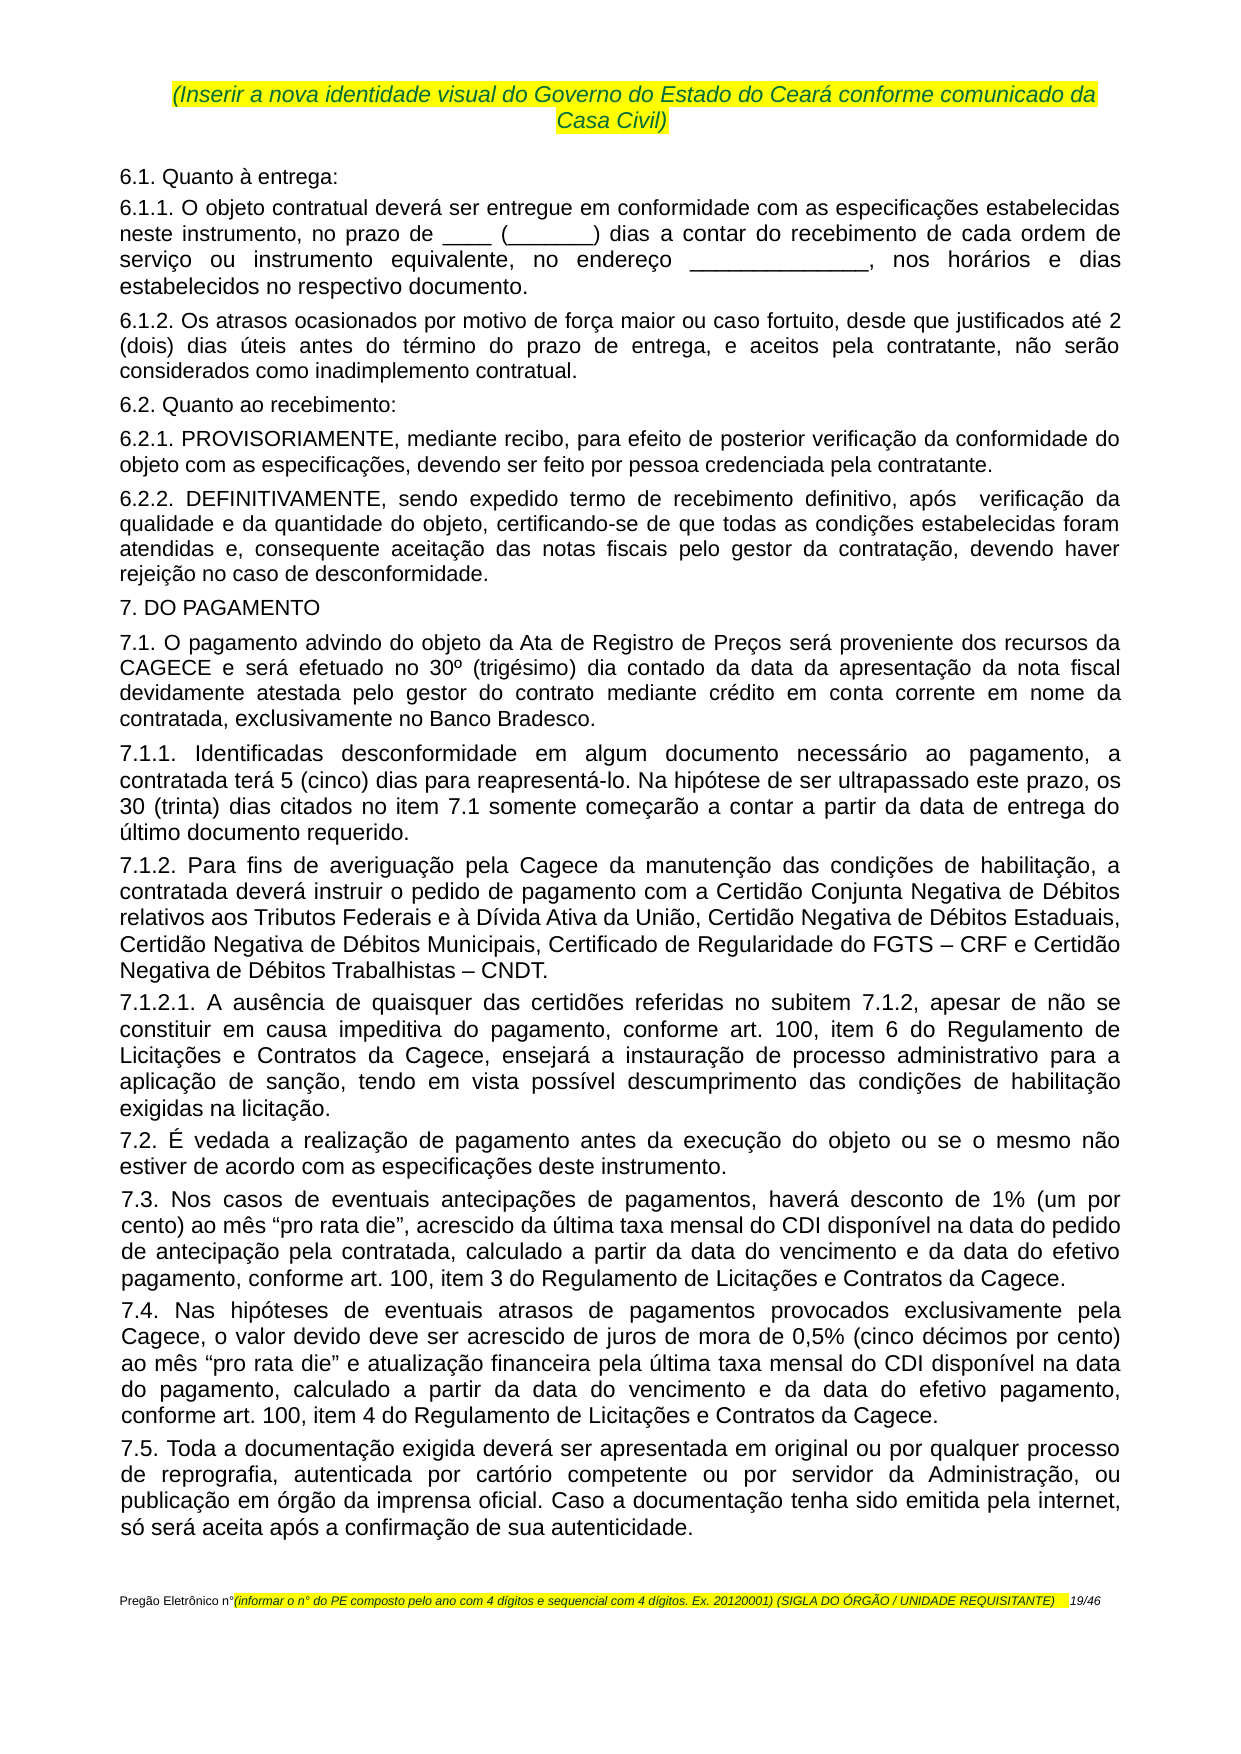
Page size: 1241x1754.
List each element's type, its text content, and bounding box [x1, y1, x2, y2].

text 6.1. Quanto à entrega: [119, 163, 1121, 189]
text 6.1.1. O objeto contratual deverá ser entregue em conformidade com as especificações estabelecidas neste instrumento, no prazo de ____ (_______) dias a contar do recebimento de cada ordem de serviço ou instrumento equivalente, no endereço ______________, nos horários e dias estabelecidos no respectivo documento. [119, 195, 1121, 299]
text 6.2. Quanto ao recebimento: [119, 392, 1121, 417]
text 7.1.2. Para fins de averiguação pela Cagece da manutenção das condições de habilitação, a contratada deverá instruir o pedido de pagamento com a Certidão Conjunta Negativa de Débitos relativos aos Tributos Federais e à Dívida Ativa da União, Certidão Negativa de Débitos Estaduais, Certidão Negativa de Débitos Municipais, Certificado de Regularidade do FGTS – CRF e Certidão Negativa de Débitos Trabalhistas – CNDT. [119, 852, 1121, 983]
text 7.2. É vedada a realização de pagamento antes da execução do objeto ou se o mesmo não estiver de acordo com as especificações deste instrumento. [119, 1127, 1121, 1180]
text 7.1.1. Identificadas desconformidade em algum documento necessário ao pagamento, a contratada terá 5 (cinco) dias para reapresentá-lo. Na hipótese de ser ultrapassado este prazo, os 30 (trinta) dias citados no item 7.1 somente começarão a contar a partir da data de entrega do último documento requerido. [119, 740, 1121, 846]
text 7. DO PAGAMENTO [119, 595, 1121, 621]
text 7.5. Toda a documentação exigida deverá ser apresentada em original ou por qualquer processo de reprografia, autenticada por cartório competente ou por servidor da Administração, ou publicação em órgão da imprensa oficial. Caso a documentação tenha sido emitida pela internet, só será aceita após a confirmação de sua autenticidade. [120, 1435, 1121, 1540]
text 6.2.2. DEFINITIVAMENTE, sendo expedido termo de recebimento definitivo, após verificação da qualidade e da quantidade do objeto, certificando-se de que todas as condições estabelecidas foram atendidas e, consequente aceitação das notas fiscais pelo gestor da contratação, devendo haver rejeição no caso de desconformidade. [119, 486, 1121, 586]
text 6.2.1. PROVISORIAMENTE, mediante recibo, para efeito de posterior verificação da conformidade do objeto com as especificações, devendo ser feito por pessoa credenciada pela contratante. [119, 426, 1121, 477]
text 7.3. Nos casos de eventuais antecipações de pagamentos, haverá desconto de 1% (um por cento) ao mês “pro rata die”, acrescido da última taxa mensal do CDI disponível na data do pedido de antecipação pela contratada, calculado a partir da data do vencimento e da data do efetivo pagamento, conforme art. 100, item 3 do Regulamento de Licitações e Contratos da Cagece. [121, 1186, 1121, 1291]
text 7.1.2.1. A ausência de quaisquer das certidões referidas no subitem 7.1.2, apesar de não se constituir em causa impeditiva do pagamento, conforme art. 100, item 6 do Regulamento de Licitações e Contratos da Cagece, ensejará a instauração de processo administrativo para a aplicação de sanção, tendo em vista possível descumprimento das condições de habilitação exigidas na licitação. [119, 989, 1121, 1121]
text 7.1. O pagamento advindo do objeto da Ata de Registro de Preços será proveniente dos recursos da CAGECE e será efetuado no 30º (trigésimo) dia contado da data da apresentação da nota fiscal devidamente atestada pelo gestor do contrato mediante crédito em conta corrente em nome da contratada, exclusivamente no Banco Bradesco. [119, 629, 1121, 731]
text 6.1.2. Os atrasos ocasionados por motivo de força maior ou caso fortuito, desde que justificados até 2 (dois) dias úteis antes do término do prazo de entrega, e aceitos pela contratante, não serão considerados como inadimplemento contratual. [119, 308, 1121, 383]
text 7.4. Nas hipóteses de eventuais atrasos de pagamentos provocados exclusivamente pela Cagece, o valor devido deve ser acrescido de juros de mora de 0,5% (cinco décimos por cento) ao mês “pro rata die” e atualização financeira pela última taxa mensal do CDI disponível na data do pagamento, calculado a partir da data do vencimento e da data do efetivo pagamento, conforme art. 100, item 4 do Regulamento de Licitações e Contratos da Cagece. [121, 1297, 1121, 1429]
